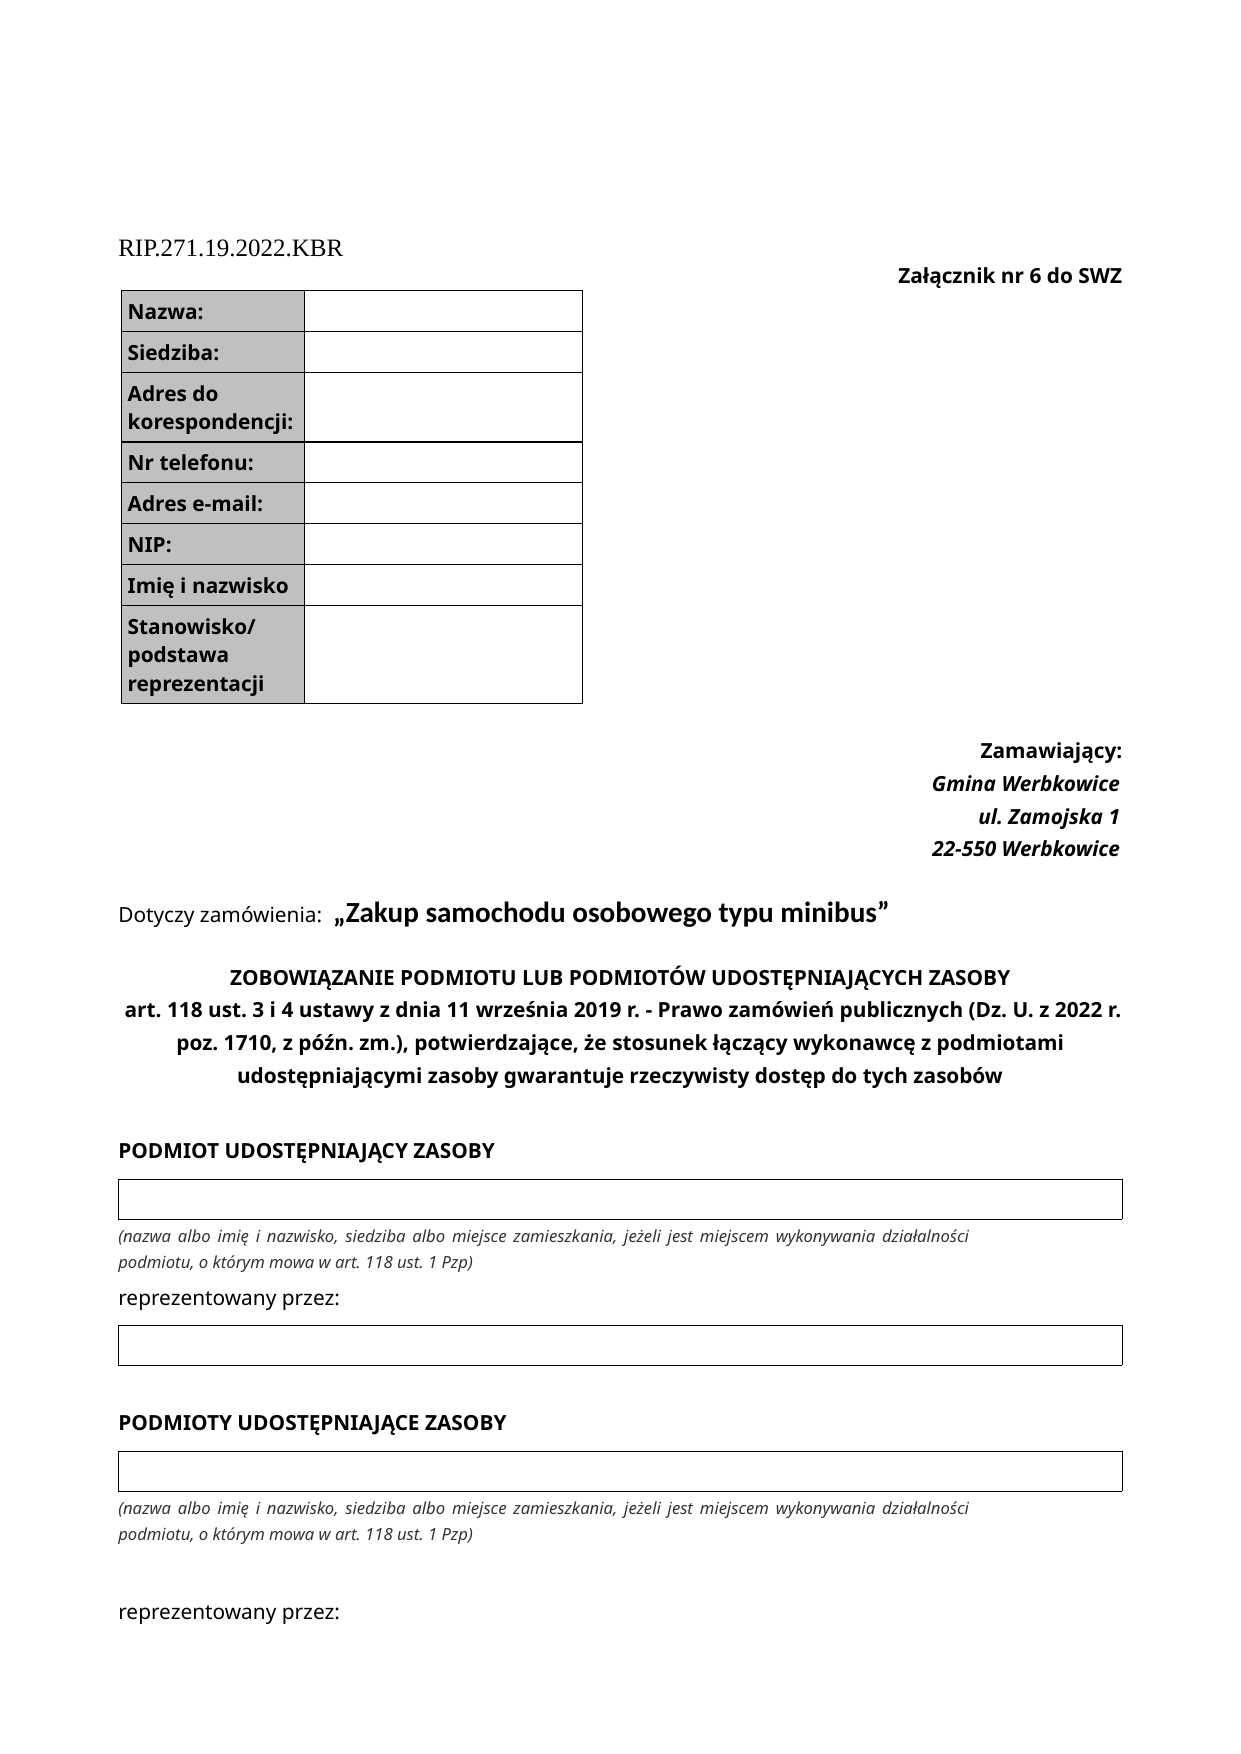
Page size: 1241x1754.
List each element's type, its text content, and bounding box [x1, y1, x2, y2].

text PODMIOTY UDOSTĘPNIAJĄCE ZASOBY [118, 1408, 1122, 1436]
table_cell Adres e-mail: [122, 483, 304, 523]
text RIP.271.19.2022.KBR [118, 233, 1122, 262]
table_cell [305, 443, 582, 482]
table_header [305, 291, 582, 331]
table_header [119, 1326, 1122, 1365]
table_cell [305, 565, 582, 605]
text PODMIOT UDOSTĘPNIAJĄCY ZASOBY [118, 1136, 1122, 1164]
text (nazwa albo imię i nazwisko, siedziba albo miejsce zamieszkania, jeżeli jest miejscem wykonywania działalności podmiotu, o którym mowa w art. 118 ust. 1 Pzp) [118, 1224, 972, 1273]
text Zamawiający: [118, 737, 1122, 765]
table_header [119, 1180, 1122, 1218]
table_cell [305, 332, 582, 372]
table_cell Siedziba: [122, 332, 304, 372]
text ul. Zamojska 1 [118, 802, 1122, 830]
table_cell [305, 606, 582, 703]
text (nazwa albo imię i nazwisko, siedziba albo miejsce zamieszkania, jeżeli jest miejscem wykonywania działalności podmiotu, o którym mowa w art. 118 ust. 1 Pzp) [118, 1497, 972, 1545]
text reprezentowany przez: [118, 1597, 1122, 1626]
table_cell Adres do korespondencji: [122, 373, 304, 441]
table_cell [305, 483, 582, 523]
table_cell Nr telefonu: [122, 443, 304, 482]
text art. 118 ust. 3 i 4 ustawy z dnia 11 września 2019 r. - Prawo zamówień publicznych (Dz. U. z 2022 r. poz. 1710, z późn. zm.), potwierdzające, że stosunek łączący wykonawcę z podmiotami udostępniającymi zasoby gwarantuje rzeczywisty dostęp do tych zasobów [118, 996, 1122, 1089]
table_cell [305, 373, 582, 441]
text Dotyczy zamówienia: „Zakup samochodu osobowego typu minibus” [118, 894, 1122, 930]
table_cell Imię i nazwisko [122, 565, 304, 605]
text ZOBOWIĄZANIE PODMIOTU LUB PODMIOTÓW UDOSTĘPNIAJĄCYCH ZASOBY [118, 963, 1122, 991]
table_header Nazwa: [122, 291, 304, 331]
text reprezentowany przez: [118, 1283, 1122, 1311]
text 22-550 Werbkowice [118, 834, 1122, 863]
table_header [119, 1452, 1122, 1491]
text Załącznik nr 6 do SWZ [118, 262, 1122, 290]
table_cell Stanowisko/podstawa reprezentacji [122, 606, 304, 703]
text Gmina Werbkowice [118, 769, 1122, 798]
table_cell NIP: [122, 524, 304, 564]
table_cell [305, 524, 582, 564]
